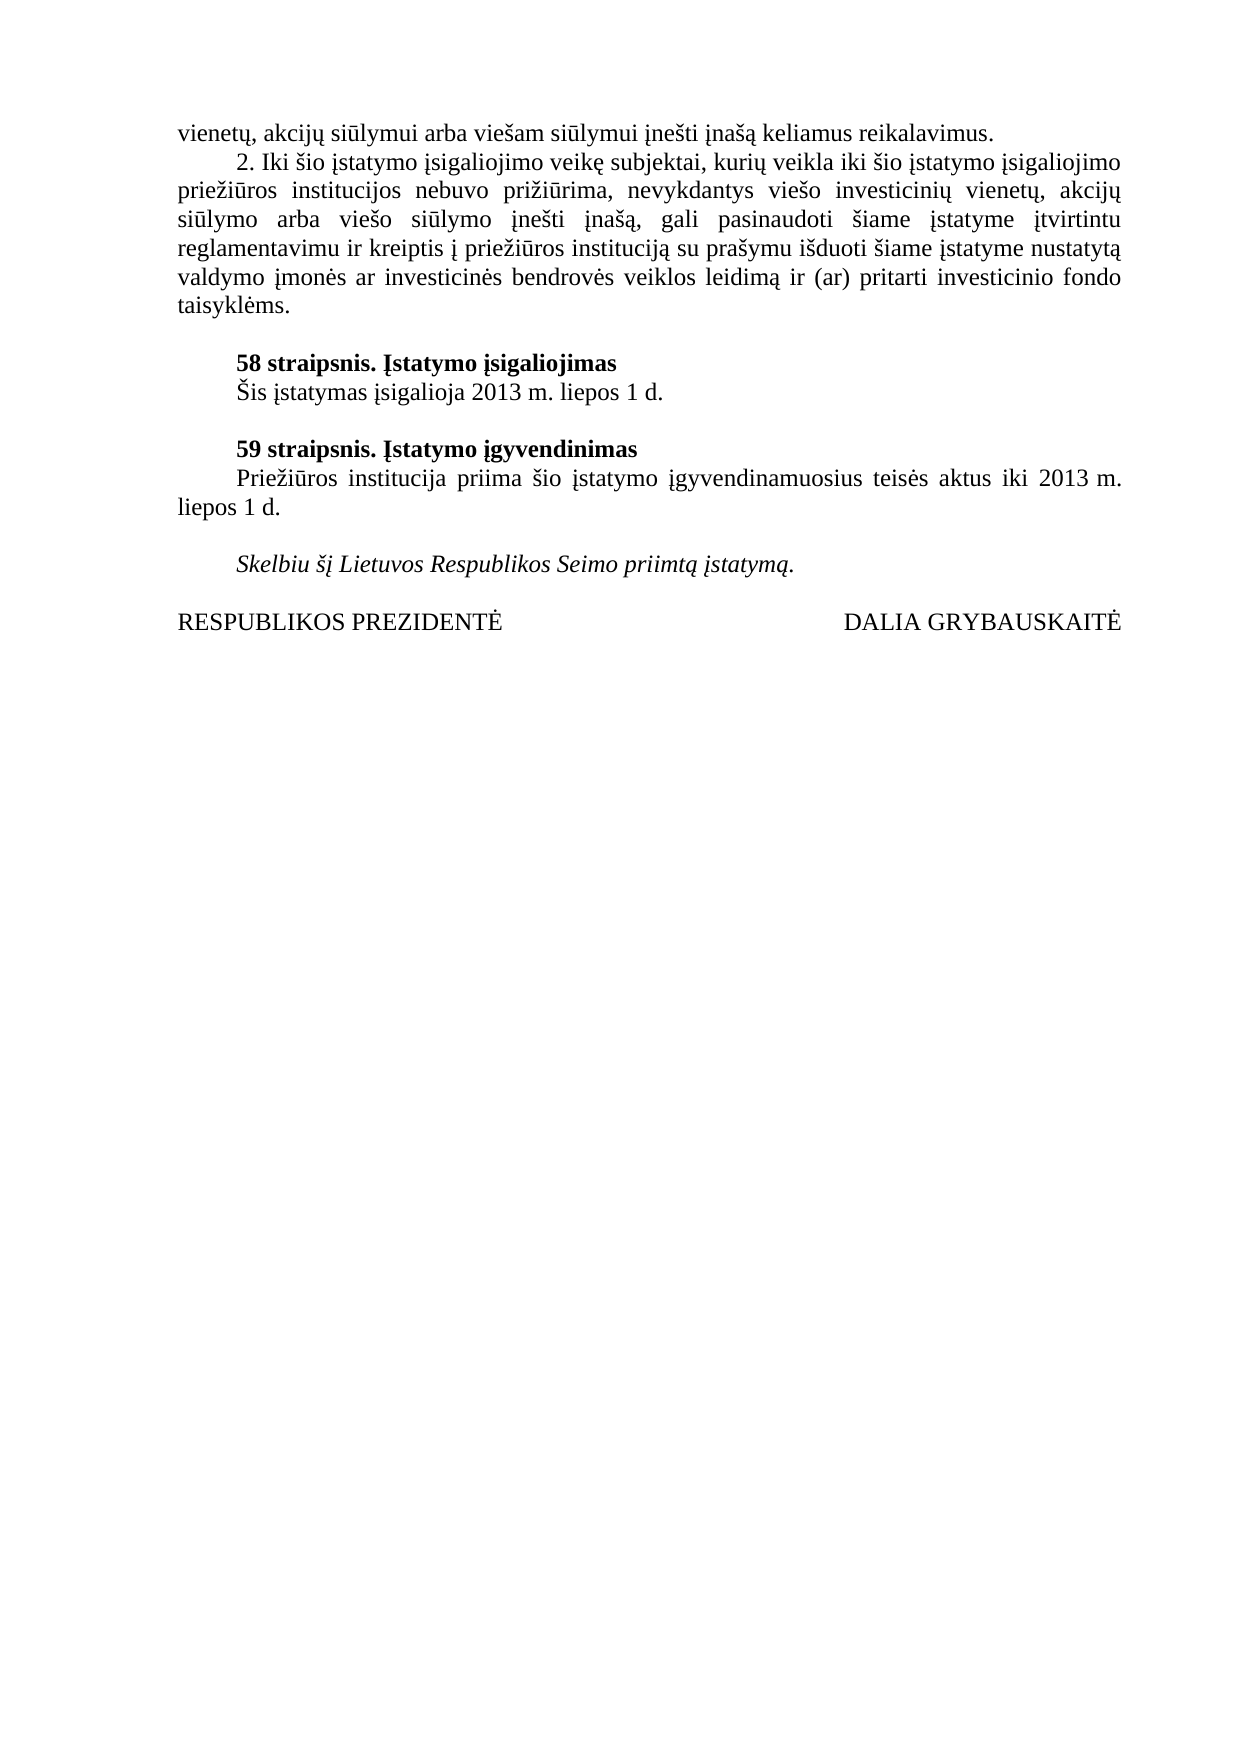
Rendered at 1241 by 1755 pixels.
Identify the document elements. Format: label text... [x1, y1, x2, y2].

text Šis įstatymas įsigalioja 2013 m. liepos 1 d. [177, 377, 1122, 406]
text 2. Iki šio įstatymo įsigaliojimo veikę subjektai, kurių veikla iki šio įstatymo įsigaliojimo priežiūros institucijos nebuvo prižiūrima, nevykdantys viešo investicinių vienetų, akcijų siūlymo arba viešo siūlymo įnešti įnašą, gali pasinaudoti šiame įstatyme įtvirtintu reglamentavimu ir kreiptis į priežiūros instituciją su prašymu išduoti šiame įstatyme nustatytą valdymo įmonės ar investicinės bendrovės veiklos leidimą ir (ar) pritarti investicinio fondo taisyklėms. [177, 147, 1122, 319]
text 59 straipsnis. Įstatymo įgyvendinimas [177, 434, 1122, 463]
text 58 straipsnis. Įstatymo įsigaliojimas [177, 348, 1122, 377]
text vienetų, akcijų siūlymui arba viešam siūlymui įnešti įnašą keliamus reikalavimus. [177, 118, 1122, 147]
text RESPUBLIKOS PREZIDENTĖ DALIA GRYBAUSKAITĖ [177, 607, 1122, 636]
text Skelbiu šį Lietuvos Respublikos Seimo priimtą įstatymą. [177, 549, 1122, 578]
text Priežiūros institucija priima šio įstatymo įgyvendinamuosius teisės aktus iki 2013 m. liepos 1 d. [177, 463, 1122, 521]
